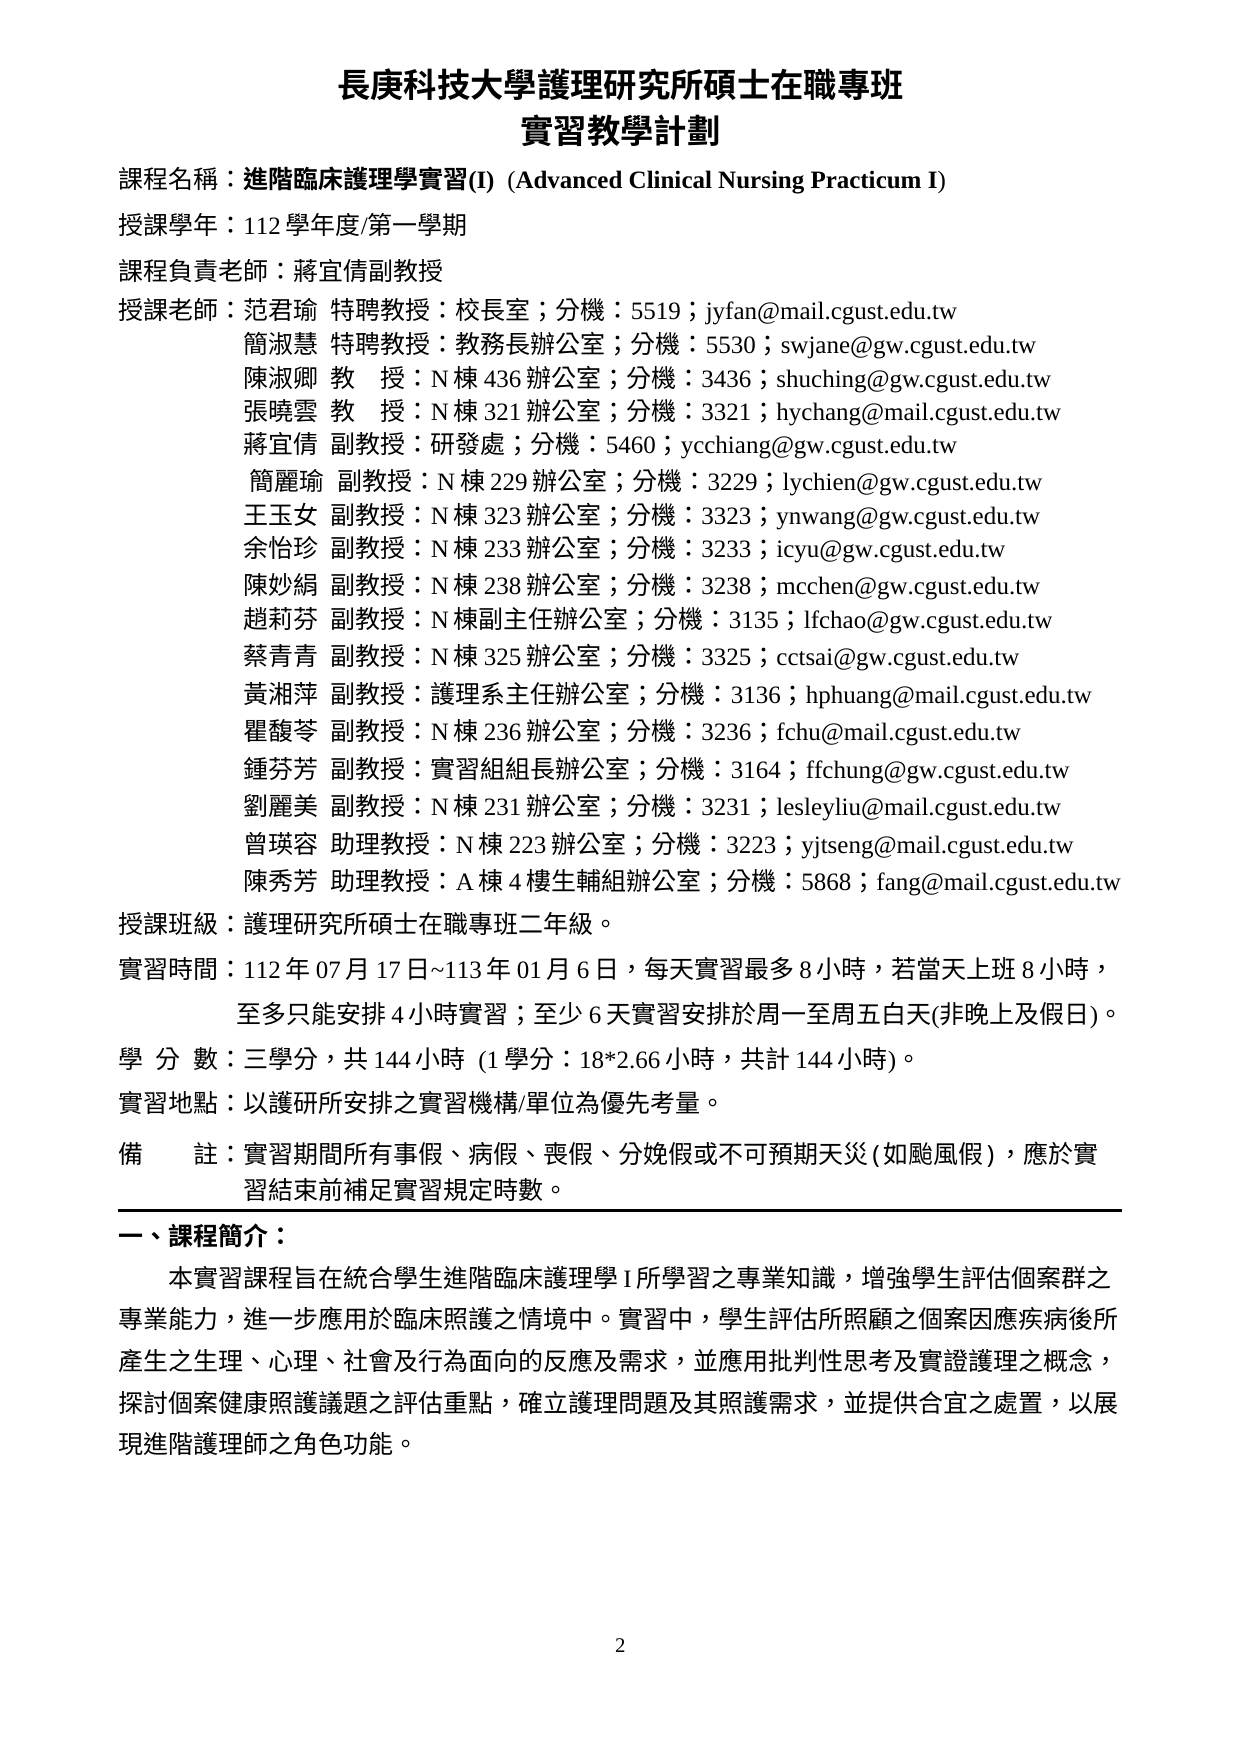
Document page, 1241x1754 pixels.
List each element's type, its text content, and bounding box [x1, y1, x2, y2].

text 實習時間：112年07月17日~113年01月6日，每天實習最多8小時，若當天上班8小時，至多只能安排4小時實習；至少6天實習安排於周一至周五白天(非晚上及假日)。 [118, 943, 1122, 1032]
text 課程負責老師：蔣宜倩副教授 [118, 244, 1122, 289]
text 長庚科技大學護理研究所碩士在職專班 [118, 59, 1122, 107]
text 趙莉芬 副教授：N棟副主任辦公室；分機：3135；lfchao@gw.cgust.edu.tw [243, 602, 1122, 635]
text 曾瑛容 助理教授：N棟223辦公室；分機：3223；yjtseng@mail.cgust.edu.tw [118, 823, 1122, 860]
text 張曉雲 教 授：N棟321辦公室；分機：3321；hychang@mail.cgust.edu.tw [243, 394, 1122, 427]
text 陳妙絹 副教授：N棟238辦公室；分機：3238；mcchen@gw.cgust.edu.tw [118, 564, 1122, 602]
text 本實習課程旨在統合學生進階臨床護理學I所學習之專業知識，增強學生評估個案群之專業能力，進一步應用於臨床照護之情境中。實習中，學生評估所照顧之個案因應疾病後所產生之生理、心理、社會及行為面向的反應及需求，並應用批判性思考及實證護理之概念，探討個案健康照護議題之評估重點，確立護理問題及其照護需求，並提供合宜之處置，以展現進階護理師之角色功能。 [118, 1254, 1122, 1462]
text 劉麗美 副教授：N棟231辦公室；分機：3231；lesleyliu@mail.cgust.edu.tw [118, 785, 1122, 823]
text 課程名稱：進階臨床護理學實習(I) (Advanced Clinical Nursing Practicum I) [118, 153, 1122, 198]
text 黃湘萍 副教授：護理系主任辦公室；分機：3136；hphuang@mail.cgust.edu.tw [118, 673, 1122, 710]
text 學 分 數：三學分，共144小時 (1學分：18*2.66小時，共計144小時)。 [118, 1032, 1122, 1077]
text 陳秀芳 助理教授：A棟4樓生輔組辦公室；分機：5868；fang@mail.cgust.edu.tw [118, 860, 1152, 898]
text 簡麗瑜 副教授：N棟229辦公室；分機：3229；lychien@gw.cgust.edu.tw [118, 460, 1122, 498]
text 瞿馥苓 副教授：N棟236辦公室；分機：3236；fchu@mail.cgust.edu.tw [118, 710, 1122, 748]
text 一、課程簡介： [118, 1212, 1122, 1254]
text 實習地點：以護研所安排之實習機構/單位為優先考量。 [118, 1077, 1122, 1122]
text 備 註：實習期間所有事假、病假、喪假、分娩假或不可預期天災(如颱風假)，應於實習結束前補足實習規定時數。 [118, 1134, 1122, 1209]
text 蔡青青 副教授：N棟325辦公室；分機：3325；cctsai@gw.cgust.edu.tw [118, 635, 1122, 673]
text 授課班級：護理研究所碩士在職專班二年級。 [118, 898, 1122, 943]
text 蔣宜倩 副教授：研發處；分機：5460；ycchiang@gw.cgust.edu.tw [243, 427, 1122, 460]
text 簡淑慧 特聘教授：教務長辦公室；分機：5530；swjane@gw.cgust.edu.tw [243, 327, 1122, 360]
text 王玉女 副教授：N棟323辦公室；分機：3323；ynwang@gw.cgust.edu.tw [243, 498, 1122, 531]
text 授課老師：范君瑜 特聘教授：校長室；分機：5519；jyfan@mail.cgust.edu.tw [118, 289, 1122, 327]
text 余怡珍 副教授：N棟233辦公室；分機：3233；icyu@gw.cgust.edu.tw [243, 531, 1122, 564]
text 鍾芬芳 副教授：實習組組長辦公室；分機：3164；ffchung@gw.cgust.edu.tw [118, 748, 1122, 785]
text 陳淑卿 教 授：N棟436辦公室；分機：3436；shuching@gw.cgust.edu.tw [243, 360, 1122, 394]
text 實習教學計劃 [118, 107, 1122, 153]
text 授課學年：112學年度/第一學期 [118, 198, 1122, 244]
